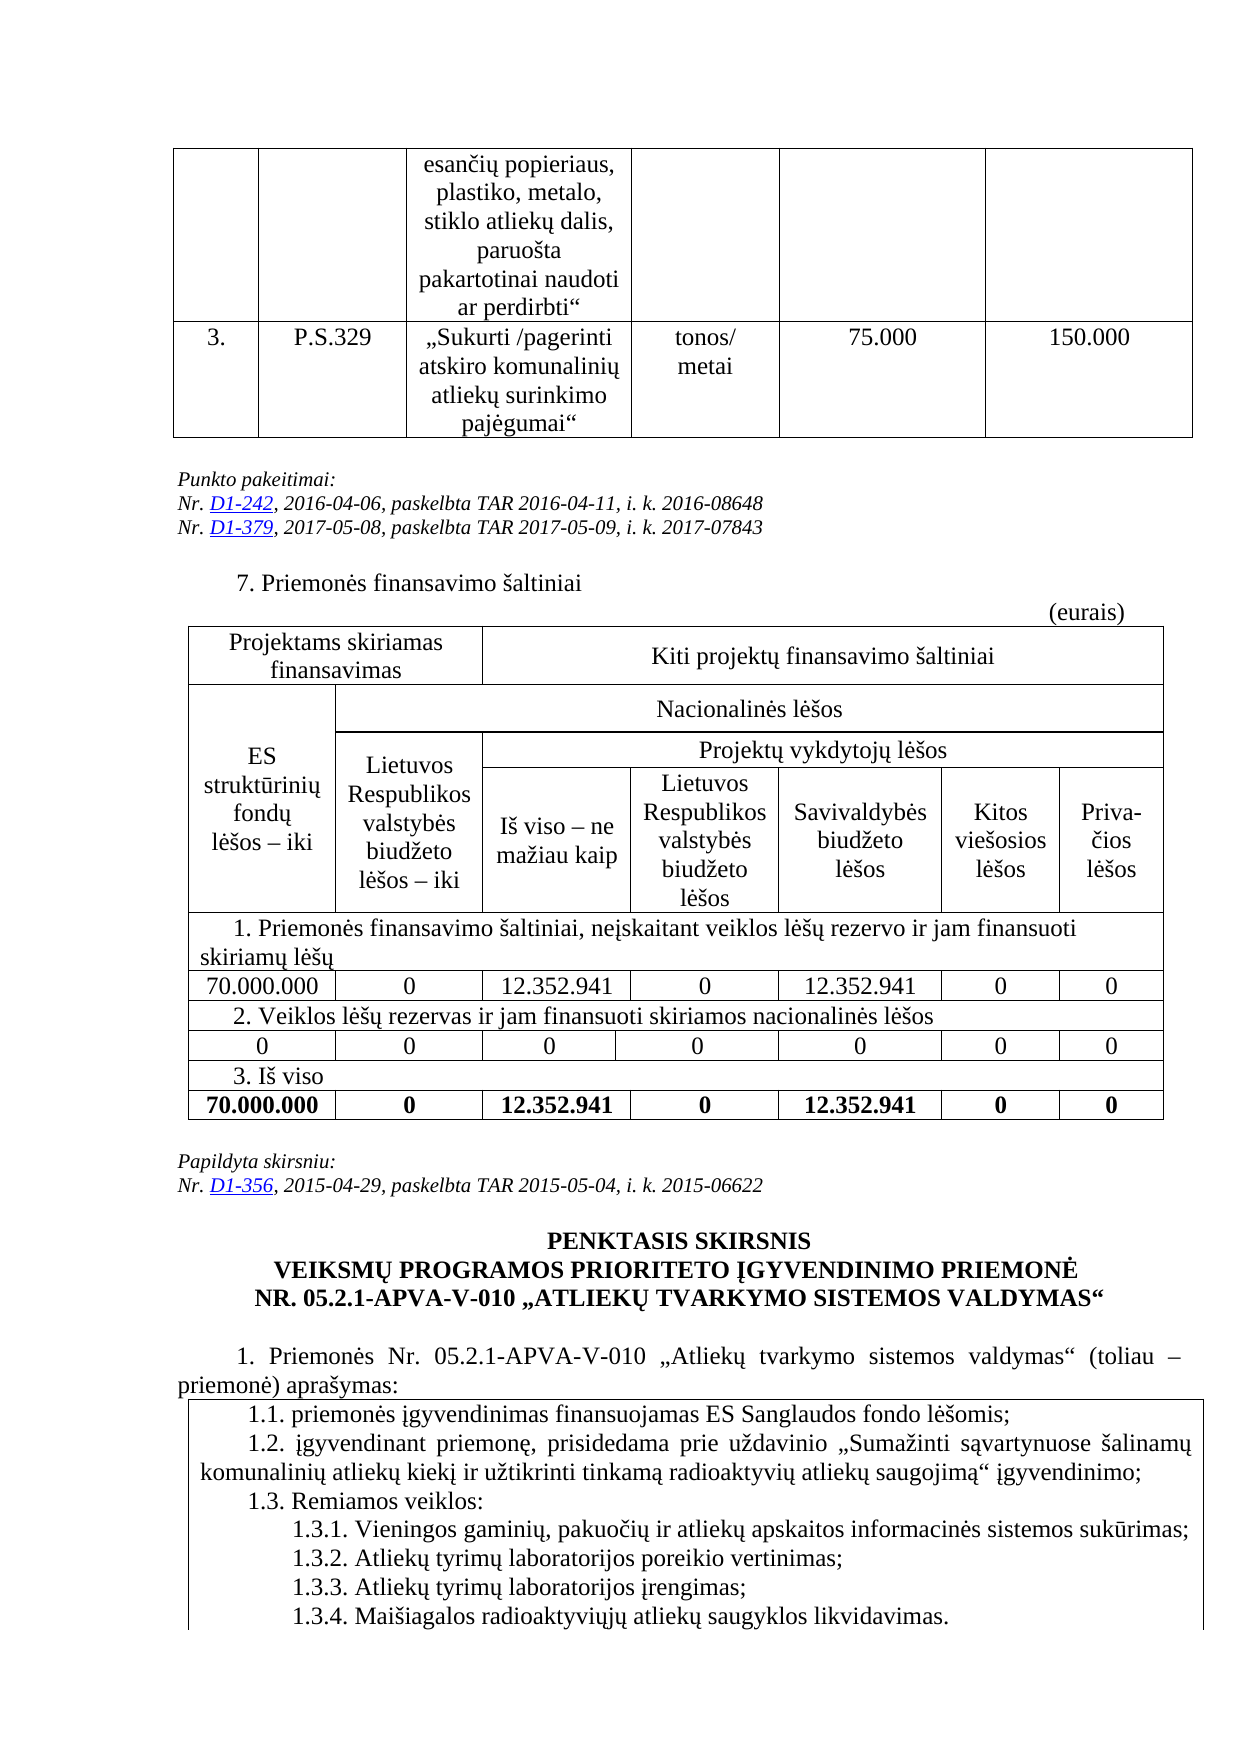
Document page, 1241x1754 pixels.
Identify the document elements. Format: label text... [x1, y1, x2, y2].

text PENKTASIS SKIRSNIS [177, 1226, 1181, 1255]
table_cell Nacionalinės lėšos [336, 685, 1163, 731]
table_cell Lietuvos Respublikos valstybės biudžeto lėšos – iki [336, 733, 482, 912]
table_cell 1.2. įgyvendinant priemonę, prisidedama prie uždavinio „Sumažinti sąvartynuose šalinamų komunalinių atliekų kiekį ir užtikrinti tinkamą radioaktyvių atliekų saugojimą“ įgyvendinimo; [189, 1428, 1203, 1486]
table_cell 1. Priemonės finansavimo šaltiniai, neįskaitant veiklos lėšų rezervo ir jam finansuoti skiriamų lėšų [189, 913, 1163, 970]
table_cell 0 [483, 1031, 615, 1060]
table_cell esančių popieriaus, plastiko, metalo, stiklo atliekų dalis, paruošta pakartotinai naudoti ar perdirbti“ [407, 149, 631, 321]
table_cell 0 [336, 971, 482, 1000]
table_cell 0 [1060, 1031, 1163, 1060]
text Nr. D1-379, 2017-05-08, paskelbta TAR 2017-05-09, i. k. 2017-07843 [177, 515, 1181, 539]
text 1. Priemonės Nr. 05.2.1-APVA-V-010 „Atliekų tvarkymo sistemos valdymas“ (toliau – priemonė) aprašymas: [177, 1341, 1181, 1398]
table_cell 0 [631, 1091, 778, 1119]
table_header Kiti projektų finansavimo šaltiniai [483, 627, 1163, 684]
table_cell Projektų vykdytojų lėšos [483, 733, 1163, 767]
table_cell P.S.329 [259, 322, 406, 437]
text 7. Priemonės finansavimo šaltiniai [177, 568, 1181, 597]
text (eurais) [177, 597, 1181, 626]
table_cell 0 [942, 1031, 1059, 1060]
table_cell 0 [942, 1091, 1059, 1119]
table_cell Kitos viešosios lėšos [942, 768, 1059, 912]
text VEIKSMŲ PROGRAMOS PRIORITETO ĮGYVENDINIMO PRIEMONĖ NR. 05.2.1-APVA-V-010 „ATLIEKŲ tvarkymo sistemos valdymas“ [177, 1255, 1181, 1312]
table_cell 150.000 [986, 322, 1192, 437]
table_cell 3. Iš viso [189, 1061, 1163, 1089]
table_cell 0 [189, 1031, 335, 1060]
text Papildyta skirsniu: [177, 1149, 1181, 1173]
table_cell 0 [1060, 971, 1163, 1000]
table_cell 0 [336, 1031, 482, 1060]
table_cell 2. Veiklos lėšų rezervas ir jam finansuoti skiriamos nacionalinės lėšos [189, 1001, 1163, 1030]
table_cell Iš viso – ne mažiau kaip [483, 768, 630, 912]
table_cell 0 [1060, 1091, 1163, 1119]
table_cell 12.352.941 [483, 1091, 630, 1119]
table_cell „Sukurti /pagerinti atskiro komunalinių atliekų surinkimo pajėgumai“ [407, 322, 631, 437]
table_cell 0 [942, 971, 1059, 1000]
table_cell [632, 149, 779, 321]
text Punkto pakeitimai: [177, 467, 1181, 491]
table_cell tonos/ metai [632, 322, 779, 437]
table_header Projektams skiriamas finansavimas [189, 627, 482, 684]
table_cell 3. [174, 322, 258, 437]
table_cell 12.352.941 [779, 971, 941, 1000]
table_cell 0 [631, 971, 778, 1000]
table_header 1.1. priemonės įgyvendinimas finansuojamas ES Sanglaudos fondo lėšomis; [189, 1400, 1203, 1428]
table_cell 12.352.941 [779, 1091, 941, 1119]
table_cell [986, 149, 1192, 321]
table_cell [780, 149, 985, 321]
table_cell 1.3. Remiamos veiklos: 1.3.1. Vieningos gaminių, pakuočių ir atliekų apskaitos informacinės sistemos sukūrimas; 1.3.2. Atliekų tyrimų laboratorijos poreikio vertinimas; 1.3.3. Atliekų tyrimų laboratorijos įrengimas; 1.3.4. Maišiagalos radioaktyviųjų atliekų saugyklos likvidavimas. [189, 1486, 1203, 1629]
table_cell Priva-čios lėšos [1060, 768, 1163, 912]
text Nr. D1-242, 2016-04-06, paskelbta TAR 2016-04-11, i. k. 2016-08648 [177, 491, 1181, 515]
table_cell Savivaldybės biudžeto lėšos [779, 768, 941, 912]
table_cell 70.000.000 [189, 1091, 335, 1119]
table_cell 0 [336, 1091, 482, 1119]
table_cell 0 [616, 1031, 778, 1060]
table_cell 12.352.941 [483, 971, 630, 1000]
table_cell 70.000.000 [189, 971, 335, 1000]
table_cell 0 [779, 1031, 941, 1060]
table_cell [174, 149, 258, 321]
table_cell Lietuvos Respublikos valstybės biudžeto lėšos [631, 768, 778, 912]
table_cell 75.000 [780, 322, 985, 437]
table_cell [259, 149, 406, 321]
table_cell ES struktūrinių fondų lėšos – iki [189, 685, 335, 912]
text Nr. D1-356, 2015-04-29, paskelbta TAR 2015-05-04, i. k. 2015-06622 [177, 1173, 1181, 1197]
